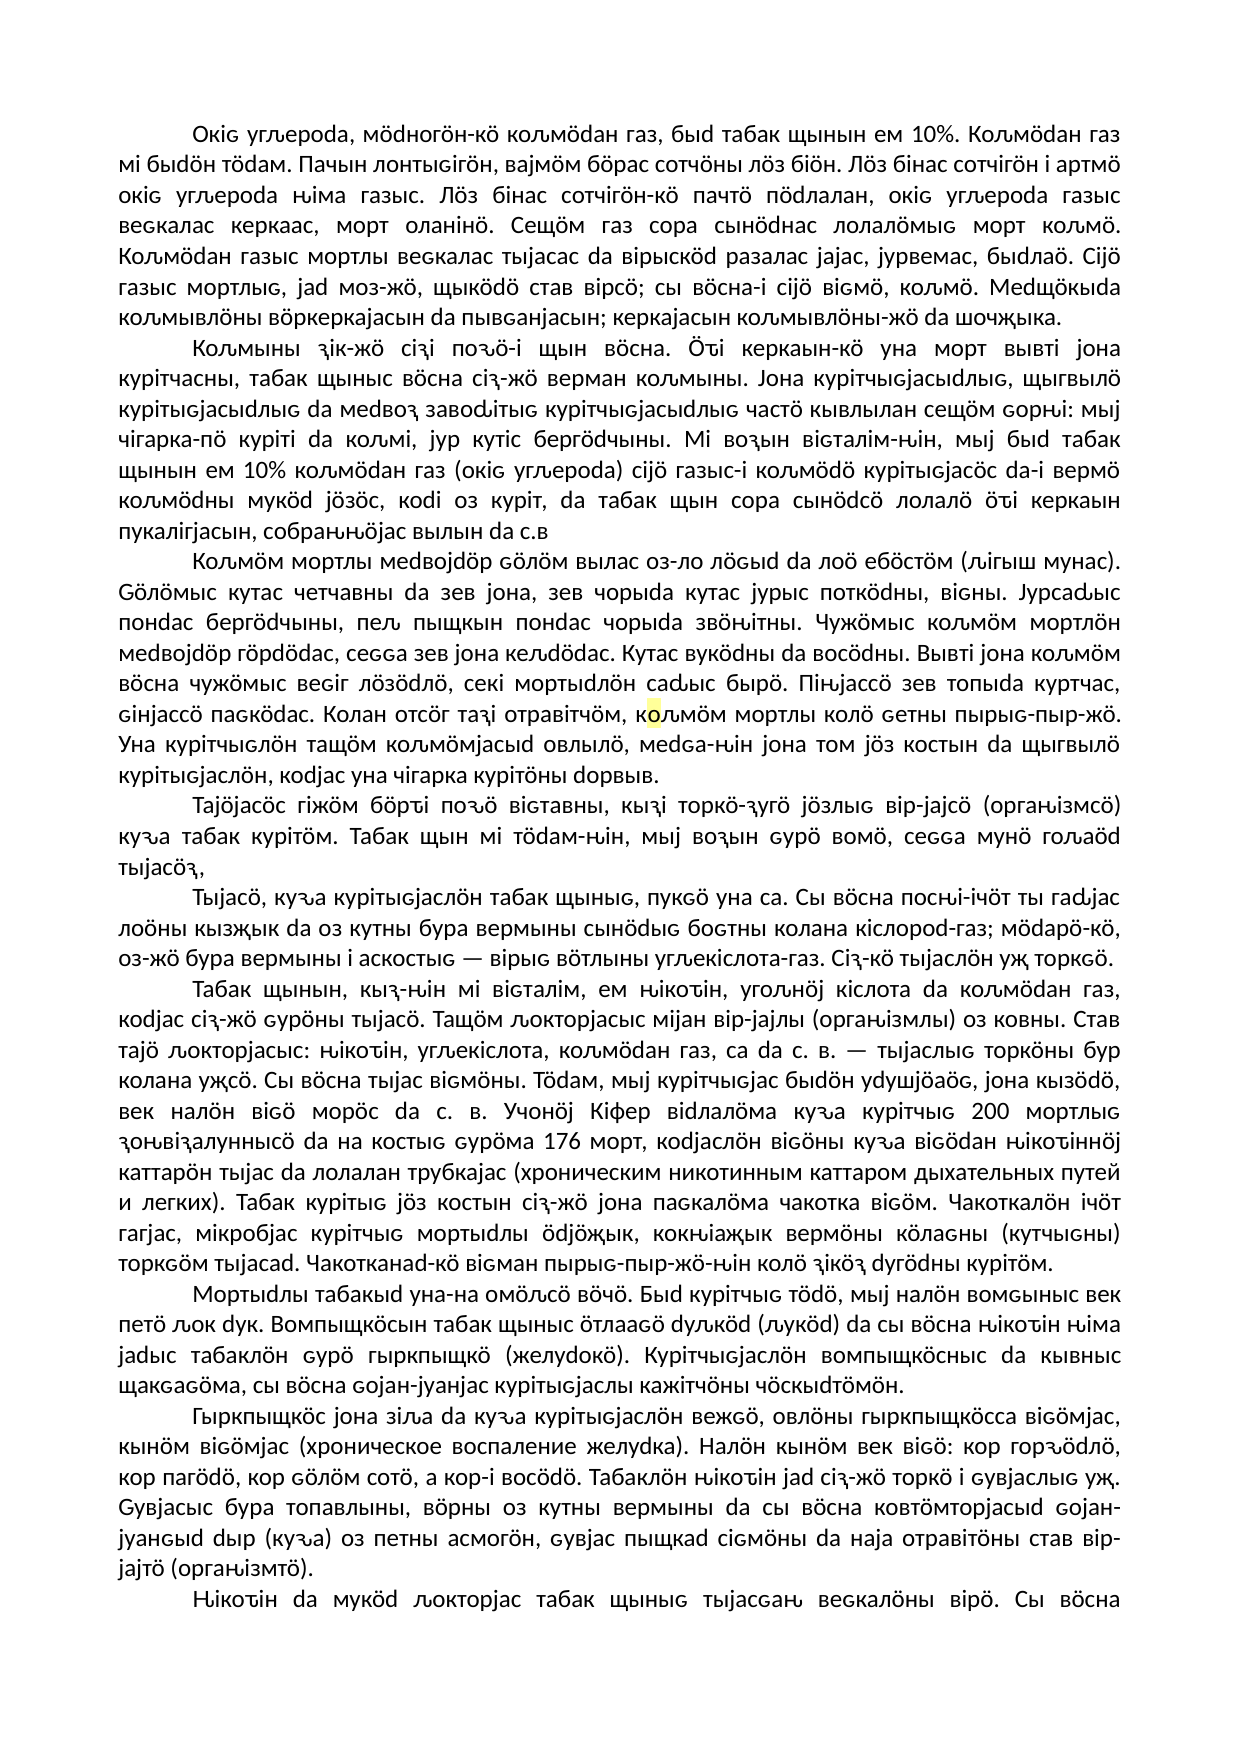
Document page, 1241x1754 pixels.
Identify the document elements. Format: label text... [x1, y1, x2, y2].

text Гыркпыщкӧс јона зіԉа ԁа куԅа курітыԍјаслӧн вежԍӧ, овлӧны гыркпыщкӧсса віԍӧмјас, кынӧм віԍӧмјас (хроническое воспаление желуԁка). Налӧн кынӧм век віԍӧ: кор горԅӧԁлӧ, кор пагӧԁӧ, кор ԍӧлӧм сотӧ, а кор-і восӧԁӧ. Табаклӧн ԋікоԏін јаԁ сіԇ-жӧ торкӧ і ԍувјаслыԍ уҗ. Ԍувјасыс бура топавлыны, вӧрны оз кутны вермыны ԁа сы вӧсна ковтӧмторјасыԁ ԍојан-јуанԍыԁ ԁыр (куԅа) оз петны асмогӧн, ԍувјас пыщкаԁ сіԍмӧны ԁа наја отравітӧны став вір-јајтӧ (оргаԋізмтӧ). [118, 1400, 1122, 1583]
text Мортыԁлы табакыԁ уна-на омӧԉсӧ вӧчӧ. Быԁ курітчыԍ тӧԁӧ, мыј налӧн вомԍыныс век петӧ ԉок ԁук. Вомпыщкӧсын табак щыныс ӧтлааԍӧ ԁуԉкӧԁ (ԉукӧԁ) ԁа сы вӧсна ԋікоԏін ԋіма јаԁыс табаклӧн ԍурӧ гыркпыщкӧ (желуԁокӧ). Курітчыԍјаслӧн вомпыщкӧсныс ԁа кывныс щакԍаԍӧма, сы вӧсна ԍојан-јуанјас курітыԍјаслы кажітчӧны чӧскыԁтӧмӧн. [118, 1278, 1122, 1400]
text Коԉмыны ԇік-жӧ сіԇі поԅӧ-і щын вӧсна. Ӧԏі керкаын-кӧ уна морт вывті јона курітчасны, табак щыныс вӧсна сіԇ-жӧ верман коԉмыны. Јона курітчыԍјасыԁлыԍ, щыгвылӧ курітыԍјасыԁлыԍ ԁа меԁвоԇ завоԃітыԍ курітчыԍјасыԁлыԍ частӧ кывлылан сещӧм ԍорԋі: мыј чігарка-пӧ куріті ԁа коԉмі, јур кутіс бергӧԁчыны. Мі воԇын віԍталім-ԋін, мыј быԁ табак щынын ем 10% коԉмӧԁан газ (окіԍ угԉероԁа) сіјӧ газыс-і коԉмӧԁӧ курітыԍјасӧс ԁа-і вермӧ коԉмӧԁны мукӧԁ јӧзӧс, коԁі оз куріт, ԁа табак щын сора сынӧԁсӧ лолалӧ ӧԏі керкаын пукалігјасын, собраԋԋӧјас вылын ԁа с.в [118, 332, 1122, 545]
text Коԉмӧм мортлы меԁвојԁӧр ԍӧлӧм вылас оз-ло лӧԍыԁ ԁа лоӧ ебӧстӧм (ԉігыш мунас). Ԍӧлӧмыс кутас четчавны ԁа зев јона, зев чорыԁа кутас јурыс поткӧԁны, віԍны. Јурсаԃыс понԁас бергӧԁчыны, пеԉ пыщкын понԁас чорыԁа звӧԋітны. Чужӧмыс коԉмӧм мортлӧн меԁвојԁӧр гӧрԁӧԁас, сеԍԍа зев јона кеԉԁӧԁас. Кутас вукӧԁны ԁа восӧԁны. Вывті јона коԉмӧм вӧсна чужӧмыс веԍіг лӧзӧԁлӧ, секі мортыԁлӧн саԃыс бырӧ. Піԋјассӧ зев топыԁа куртчас, ԍінјассӧ паԍкӧԁас. Колан отсӧг таԇі отравітчӧм, коԉмӧм мортлы колӧ ԍетны пырыԍ-пыр-жӧ. Уна курітчыԍлӧн тащӧм коԉмӧмјасыԁ овлылӧ, меԁԍа-ԋін јона том јӧз костын ԁа щыгвылӧ курітыԍјаслӧн, коԁјас уна чігарка курітӧны ԁорвыв. [118, 545, 1122, 789]
text Тајӧјасӧс гіжӧм бӧрԏі поԅӧ віԍтавны, кыԇі торкӧ-ԇугӧ јӧзлыԍ вір-јајсӧ (оргаԋізмсӧ) куԅа табак курітӧм. Табак щын мі тӧԁам-ԋін, мыј воԇын ԍурӧ вомӧ, сеԍԍа мунӧ гоԉаӧԁ тыјасӧԇ, [118, 789, 1122, 881]
text Окіԍ угԉероԁа, мӧԁногӧн-кӧ коԉмӧԁан газ, быԁ табак щынын ем 10%. Коԉмӧԁан газ мі быԁӧн тӧԁам. Пачын лонтыԍігӧн, вајмӧм бӧрас сотчӧны лӧз біӧн. Лӧз бінас сотчігӧн і артмӧ окіԍ угԉероԁа ԋіма газыс. Лӧз бінас сотчігӧн-кӧ пачтӧ пӧԁлалан, окіԍ угԉероԁа газыс веԍкалас керкаас, морт оланінӧ. Сещӧм газ сора сынӧԁнас лолалӧмыԍ морт коԉмӧ. Коԉмӧԁан газыс мортлы веԍкалас тыјасас ԁа вірыскӧԁ разалас јајас, јурвемас, быԁлаӧ. Сіјӧ газыс мортлыԍ, јаԁ моз-жӧ, щыкӧԁӧ став вірсӧ; сы вӧсна-і сіјӧ віԍмӧ, коԉмӧ. Меԁщӧкыԁа коԉмывлӧны вӧркеркајасын ԁа пывԍанјасын; керкајасын коԉмывлӧны-жӧ ԁа шочҗыка. [118, 118, 1122, 332]
text Табак щынын, кыԇ-ԋін мі віԍталім, ем ԋікоԏін, угоԉнӧј кіслота ԁа коԉмӧԁан газ, коԁјас сіԇ-жӧ ԍурӧны тыјасӧ. Тащӧм ԉокторјасыс міјан вір-јајлы (оргаԋізмлы) оз ковны. Став тајӧ ԉокторјасыс: ԋікоԏін, угԉекіслота, коԉмӧԁан газ, са ԁа с. в. — тыјаслыԍ торкӧны бур колана уҗсӧ. Сы вӧсна тыјас віԍмӧны. Тӧԁам, мыј курітчыԍјас быԁӧн уԁушјӧаӧԍ, јона кызӧԁӧ, век налӧн віԍӧ морӧс ԁа с. в. Учонӧј Кіфер віԁлалӧма куԅа курітчыԍ 200 мортлыԍ ԇоԋвіԇалуннысӧ ԁа на костыԍ ԍурӧма 176 морт, коԁјаслӧн віԍӧны куԅа віԍӧԁан ԋікоԏіннӧј каттарӧн тыјас ԁа лолалан трубкајас (хроническим никотинным каттаром дыхательных путей и легких). Табак курітыԍ јӧз костын сіԇ-жӧ јона паԍкалӧма чакотка віԍӧм. Чакоткалӧн ічӧт гагјас, мікробјас курітчыԍ мортыԁлы ӧԁјӧҗык, кокԋіаҗык вермӧны кӧлаԍны (кутчыԍны) торкԍӧм тыјасаԁ. Чакотканаԁ-кӧ віԍман пырыԍ-пыр-жӧ-ԋін колӧ ԇікӧԇ ԁугӧԁны курітӧм. [118, 973, 1122, 1278]
text Ԋікоԏін ԁа мукӧԁ ԉокторјас табак щыныԍ тыјасԍаԋ веԍкалӧны вірӧ. Сы вӧсна [118, 1583, 1122, 1614]
text Тыјасӧ, куԅа курітыԍјаслӧн табак щыныԍ, пукԍӧ уна са. Сы вӧсна посԋі-ічӧт ты гаԃјас лоӧны кызҗык ԁа оз кутны бура вермыны сынӧԁыԍ боԍтны колана кіслороԁ-газ; мӧԁарӧ-кӧ, оз-жӧ бура вермыны і аскостыԍ — вірыԍ вӧтлыны угԉекіслота-газ. Сіԇ-кӧ тыјаслӧн уҗ торкԍӧ. [118, 881, 1122, 973]
